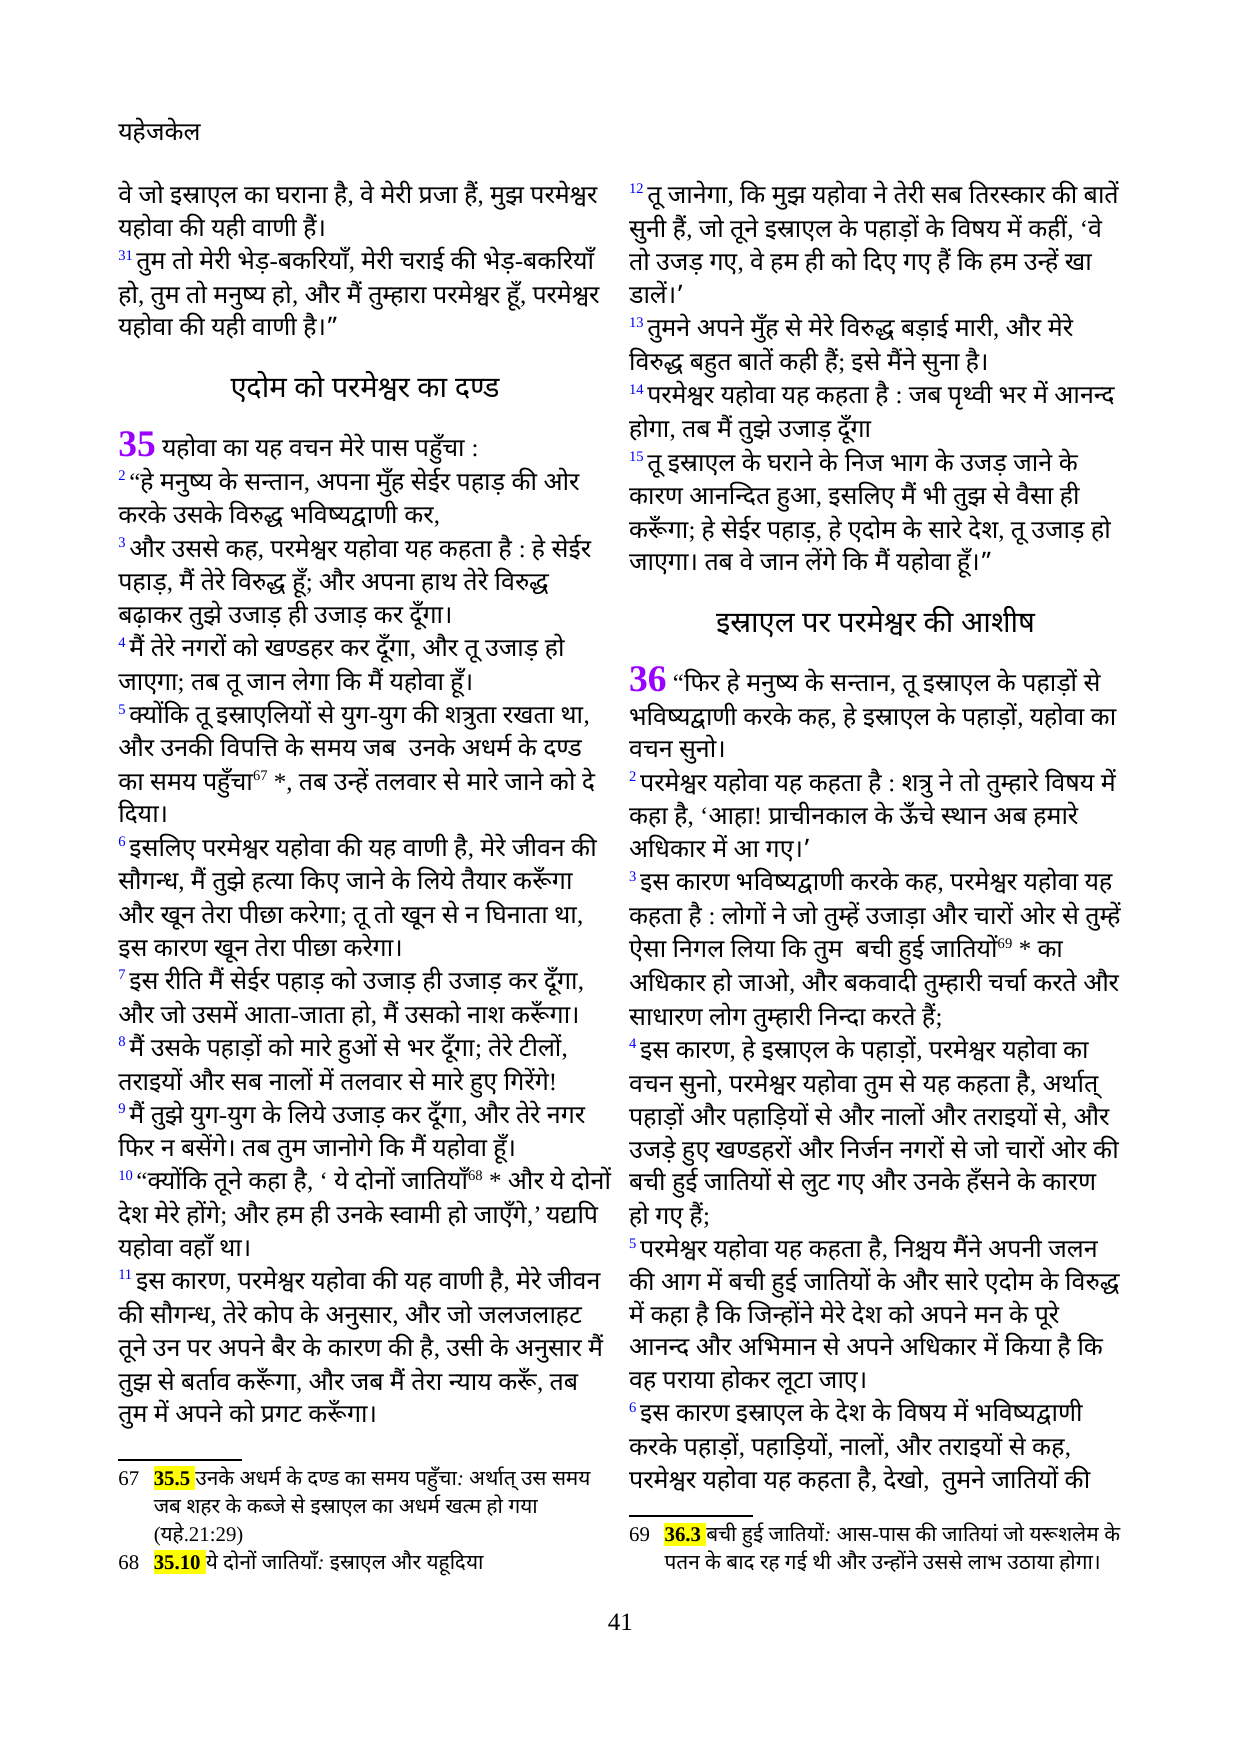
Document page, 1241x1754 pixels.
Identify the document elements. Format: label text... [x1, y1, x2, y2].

text 35.5 उनके अधर्म के दण्ड का समय पहुँचा: अर्थात् उस समय जब शहर के कब्जे से इस्राएल का अधर्म खत्म हो गया (यहे.21:29) [118, 1466, 611, 1549]
text 3 और उससे कह, परमेश्वर यहोवा यह कहता है : हे सेईर पहाड़, मैं तेरे विरुद्ध हूँ; और अपना हाथ तेरे विरुद्ध बढ़ाकर तुझे उजाड़ ही उजाड़ कर दूँगा। [118, 534, 611, 633]
text 14 परमेश्वर यहोवा यह कहता है : जब पृथ्वी भर में आनन्द होगा, तब मैं तुझे उजाड़ दूँगा [629, 381, 1122, 448]
text 36.3 बची हुई जातियों: आस-पास की जातियां जो यरूशलेम के पतन के बाद रह गई थी और उन्होंने उससे लाभ उठाया होगा। [629, 1522, 1122, 1578]
text 13 तुमने अपने मुँह से मेरे विरुद्ध बड़ाई मारी, और मेरे विरुद्ध बहुत बातें कही हैं; इसे मैंने सुना है। [629, 313, 1122, 381]
text 9 मैं तुझे युग-युग के लिये उजाड़ कर दूँगा, और तेरे नगर फिर न बसेंगे। तब तुम जानोगे कि मैं यहोवा हूँ। [118, 1100, 611, 1166]
text 31 तुम तो मेरी भेड़-बकरियाँ, मेरी चराई की भेड़-बकरियाँ हो, तुम तो मनुष्य हो, और मैं तुम्हारा परमेश्वर हूँ, परमेश्वर यहोवा की यही वाणी है।” [118, 246, 611, 346]
text 10 “क्योंकि तूने कहा है, ‘ ये दोनों जातियाँ * और ये दोनों देश मेरे होंगे; और हम ही उनके स्वामी हो जाएँगे,’ यद्यपि यहोवा वहाँ था। [118, 1166, 611, 1266]
text 5 क्योंकि तू इस्राएलियों से युग-युग की शत्रुता रखता था, और उनकी विपत्ति के समय जब उनके अधर्म के दण्ड का समय पहुँचा *, तब उन्हें तलवार से मारे जाने को दे दिया। [118, 701, 611, 833]
text 2 परमेश्वर यहोवा यह कहता है : शत्रु ने तो तुम्हारे विषय में कहा है, ‘आहा! प्राचीनकाल के ऊँचे स्थान अब हमारे अधिकार में आ गए।’ [629, 768, 1122, 867]
text 12 तू जानेगा, कि मुझ यहोवा ने तेरी सब तिरस्कार की बातें सुनी हैं, जो तूने इस्राएल के पहाड़ों के विषय में कहीं, ‘वे तो उजड़ गए, वे हम ही को दिए गए हैं कि हम उन्हें खा डालें।’ [629, 180, 1122, 313]
subtitle एदोम को परमेश्वर का दण्ड [118, 371, 611, 409]
text 5 परमेश्वर यहोवा यह कहता है, निश्चय मैंने अपनी जलन की आग में बची हुई जातियों के और सारे एदोम के विरुद्ध में कहा है कि जिन्होंने मेरे देश को अपने मन के पूरे आनन्द और अभिमान से अपने अधिकार में किया है कि वह पराया होकर लूटा जाए। [629, 1234, 1122, 1398]
text 7 इस रीति मैं सेईर पहाड़ को उजाड़ ही उजाड़ कर दूँगा, और जो उसमें आता-जाता हो, मैं उसको नाश करूँगा। [118, 966, 611, 1033]
text 8 मैं उसके पहाड़ों को मारे हुओं से भर दूँगा; तेरे टीलों, तराइयों और सब नालों में तलवार से मारे हुए गिरेंगे! [118, 1033, 611, 1100]
text 35.10 ये दोनों जातियाँ: इस्राएल और यहूदिया [118, 1549, 611, 1578]
text 4 इस कारण, हे इस्राएल के पहाड़ों, परमेश्वर यहोवा का वचन सुनो, परमेश्वर यहोवा तुम से यह कहता है, अर्थात् पहाड़ों और पहाड़ियों से और नालों और तराइयों से, और उजड़े हुए खण्डहरों और निर्जन नगरों से जो चारों ओर की बची हुई जातियों से लुट गए और उनके हँसने के कारण हो गए हैं; [629, 1035, 1122, 1234]
text 35 यहोवा का यह वचन मेरे पास पहुँचा : [118, 422, 611, 467]
text 4 मैं तेरे नगरों को खण्डहर कर दूँगा, और तू उजाड़ हो जाएगा; तब तू जान लेगा कि मैं यहोवा हूँ। [118, 633, 611, 701]
text 3 इस कारण भविष्यद्वाणी करके कह, परमेश्वर यहोवा यह कहता है : लोगों ने जो तुम्हें उजाड़ा और चारों ओर से तुम्हें ऐसा निगल लिया कि तुम बची हुई जातियों * का अधिकार हो जाओ, और बकवादी तुम्हारी चर्चा करते और साधारण लोग तुम्हारी निन्दा करते हैं; [629, 867, 1122, 1035]
text 2 “हे मनुष्य के सन्तान, अपना मुँह सेईर पहाड़ की ओर करके उसके विरुद्ध भविष्यद्वाणी कर, [118, 467, 611, 534]
subtitle इस्राएल पर परमेश्वर की आशीष [629, 606, 1122, 644]
text 15 तू इस्राएल के घराने के निज भाग के उजड़ जाने के कारण आनन्दित हुआ, इसलिए मैं भी तुझ से वैसा ही करूँगा; हे सेईर पहाड़, हे एदोम के सारे देश, तू उजाड़ हो जाएगा। तब वे जान लेंगे कि मैं यहोवा हूँ।” [629, 448, 1122, 581]
text 36 “फिर हे मनुष्य के सन्तान, तू इस्राएल के पहाड़ों से भविष्यद्वाणी करके कह, हे इस्राएल के पहाड़ों, यहोवा का वचन सुनो। [629, 656, 1122, 768]
text 6 इस कारण इस्राएल के देश के विषय में भविष्यद्वाणी करके पहाड़ों, पहाड़ियों, नालों, और तराइयों से कह, परमेश्वर यहोवा यह कहता है, देखो, तुमने जातियों की निन्दा सही है *, इस कारण मैं अपनी बड़ी जलजलाहट से बोला हूँ। [629, 1398, 1122, 1499]
text वे जो इस्राएल का घराना है, वे मेरी प्रजा हैं, मुझ परमेश्वर यहोवा की यही वाणी हैं। [118, 180, 611, 246]
text 6 इसलिए परमेश्वर यहोवा की यह वाणी है, मेरे जीवन की सौगन्ध, मैं तुझे हत्या किए जाने के लिये तैयार करूँगा और खून तेरा पीछा करेगा; तू तो खून से न घिनाता था, इस कारण खून तेरा पीछा करेगा। [118, 833, 611, 966]
text 11 इस कारण, परमेश्वर यहोवा की यह वाणी है, मेरे जीवन की सौगन्ध, तेरे कोप के अनुसार, और जो जलजलाहट तूने उन पर अपने बैर के कारण की है, उसी के अनुसार मैं तुझ से बर्ताव करूँगा, और जब मैं तेरा न्याय करूँ, तब तुम में अपने को प्रगट करूँगा। [118, 1266, 611, 1433]
